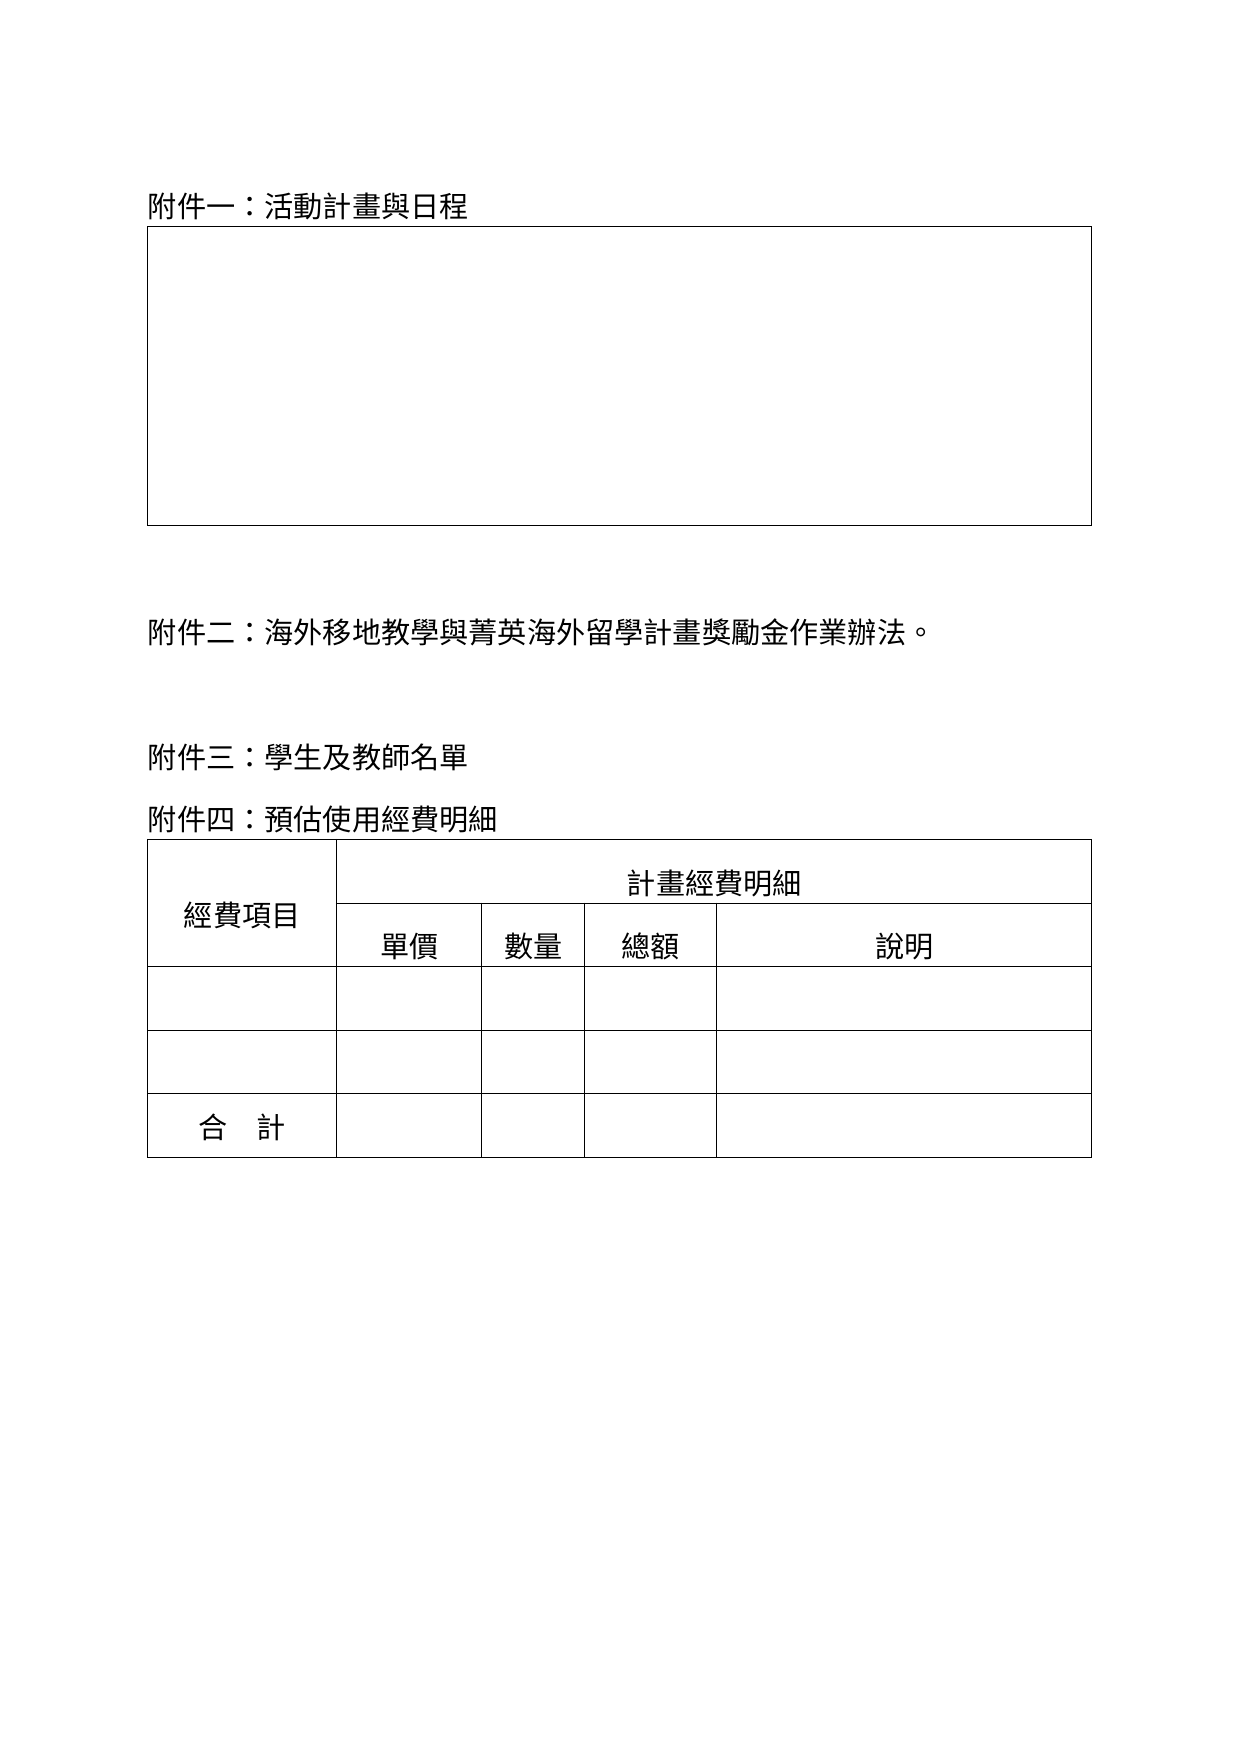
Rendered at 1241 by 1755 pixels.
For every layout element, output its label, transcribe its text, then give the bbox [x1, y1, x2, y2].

text 附件三：學生及教師名單 [148, 714, 1093, 776]
text 附件一：活動計畫與日程 [148, 163, 1093, 226]
table_cell [585, 967, 716, 1029]
table_cell [337, 1094, 481, 1157]
table_cell 說明 [717, 904, 1091, 966]
table_cell [585, 1094, 716, 1157]
table_cell [482, 967, 584, 1029]
table_cell [717, 967, 1091, 1029]
table_cell [482, 1031, 584, 1093]
table_cell 數量 [482, 904, 584, 966]
table_cell [337, 967, 481, 1029]
table_cell 總額 [585, 904, 716, 966]
text 附件四：預估使用經費明細 [148, 776, 1093, 839]
table_cell 合 計 [148, 1094, 336, 1157]
table_header [148, 227, 1091, 525]
text 附件二：海外移地教學與菁英海外留學計畫獎勵金作業辦法。 [148, 589, 1093, 651]
table_cell [717, 1094, 1091, 1157]
table_cell [482, 1094, 584, 1157]
table_cell [148, 1031, 336, 1093]
table_cell [148, 967, 336, 1029]
table_cell [717, 1031, 1091, 1093]
table_cell 單價 [337, 904, 481, 966]
table_cell [337, 1031, 481, 1093]
table_header 計畫經費明細 [337, 840, 1091, 902]
table_header 經費項目 [148, 840, 336, 966]
table_cell [585, 1031, 716, 1093]
